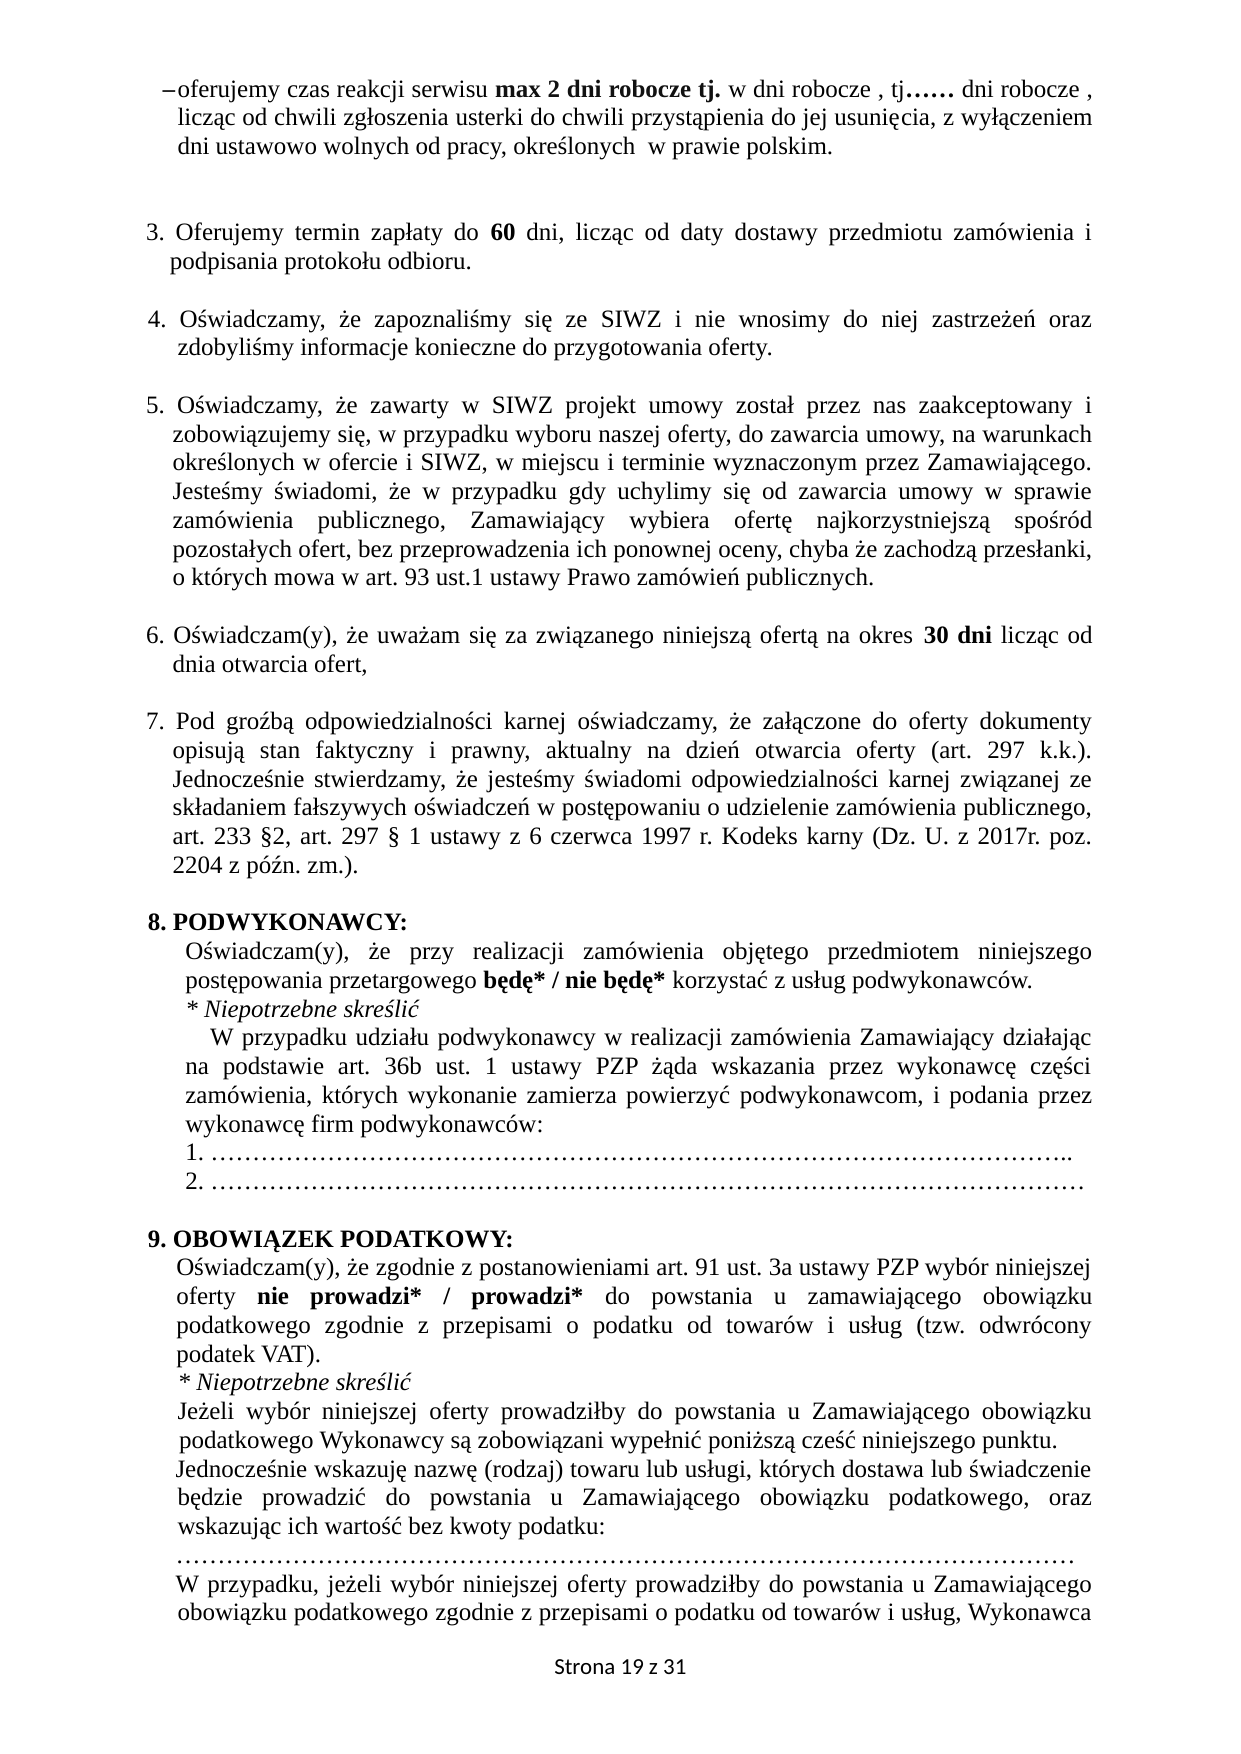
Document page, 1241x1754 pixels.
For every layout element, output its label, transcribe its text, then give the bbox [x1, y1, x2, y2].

text 9. OBOWIĄZEK PODATKOWY: [148, 1224, 1093, 1252]
text ……………………………………………………………………………………………… [175, 1540, 1093, 1569]
text 1. ………………………………………………………………………………………….. [185, 1137, 1093, 1166]
text 3. Oferujemy termin zapłaty do 60 dni, licząc od daty dostawy przedmiotu zamówienia i podpisania protokołu odbioru. [146, 217, 1093, 275]
text 4. Oświadczamy, że zapoznaliśmy się ze SIWZ i nie wnosimy do niej zastrzeżeń oraz zdobyliśmy informacje konieczne do przygotowania oferty. [148, 304, 1093, 361]
text Oświadczam(y), że zgodnie z postanowieniami art. 91 ust. 3a ustawy PZP wybór niniejszej oferty nie prowadzi* / prowadzi* do powstania u zamawiającego obowiązku podatkowego zgodnie z przepisami o podatku od towarów i usług (tzw. odwrócony podatek VAT). [176, 1252, 1093, 1367]
text W przypadku, jeżeli wybór niniejszej oferty prowadziłby do powstania u Zamawiającego obowiązku podatkowego zgodnie z przepisami o podatku od towarów i usług, Wykonawca [175, 1569, 1093, 1626]
text 5. Oświadczamy, że zawarty w SIWZ projekt umowy został przez nas zaakceptowany i zobowiązujemy się, w przypadku wyboru naszej oferty, do zawarcia umowy, na warunkach określonych w ofercie i SIWZ, w miejscu i terminie wyznaczonym przez Zamawiającego. Jesteśmy świadomi, że w przypadku gdy uchylimy się od zawarcia umowy w sprawie zamówienia publicznego, Zamawiający wybiera ofertę najkorzystniejszą spośród pozostałych ofert, bez przeprowadzenia ich ponownej oceny, chyba że zachodzą przesłanki, o których mowa w art. 93 ust.1 ustawy Prawo zamówień publicznych. [146, 390, 1093, 591]
text 6. Oświadczam(y), że uważam się za związanego niniejszą ofertą na okres 30 dni licząc od dnia otwarcia ofert, [146, 620, 1093, 677]
text Jeżeli wybór niniejszej oferty prowadziłby do powstania u Zamawiającego obowiązku podatkowego Wykonawcy są zobowiązani wypełnić poniższą cześć niniejszego punktu. [177, 1396, 1093, 1454]
text Oświadczam(y), że przy realizacji zamówienia objętego przedmiotem niniejszego postępowania przetargowego będę* / nie będę* korzystać z usług podwykonawców. [185, 936, 1093, 994]
text * Niepotrzebne skreślić [185, 994, 1093, 1022]
text * Niepotrzebne skreślić [177, 1367, 1093, 1396]
text W przypadku udziału podwykonawcy w realizacji zamówienia Zamawiający działając na podstawie art. 36b ust. 1 ustawy PZP żąda wskazania przez wykonawcę części zamówienia, których wykonanie zamierza powierzyć podwykonawcom, i podania przez wykonawcę firm podwykonawców: [185, 1022, 1093, 1137]
text 2. …………………………………………………………………………………………… [185, 1166, 1093, 1195]
text 8. PODWYKONAWCY: [148, 907, 1093, 936]
list oferujemy czas reakcji serwisu max 2 dni robocze tj. w dni robocze , tj…… dni robocze , licząc od chwili zgłoszenia usterki do chwili przystąpienia do jej usunięcia, z wyłączeniem dni ustawowo wolnych od pracy, określonych w prawie polskim. [162, 74, 1093, 160]
text Jednocześnie wskazuję nazwę (rodzaj) towaru lub usługi, których dostawa lub świadczenie będzie prowadzić do powstania u Zamawiającego obowiązku podatkowego, oraz wskazując ich wartość bez kwoty podatku: [175, 1454, 1093, 1540]
text 7. Pod groźbą odpowiedzialności karnej oświadczamy, że załączone do oferty dokumenty opisują stan faktyczny i prawny, aktualny na dzień otwarcia oferty (art. 297 k.k.). Jednocześnie stwierdzamy, że jesteśmy świadomi odpowiedzialności karnej związanej ze składaniem fałszywych oświadczeń w postępowaniu o udzielenie zamówienia publicznego, art. 233 §2, art. 297 § 1 ustawy z 6 czerwca 1997 r. Kodeks karny (Dz. U. z 2017r. poz. 2204 z późn. zm.). [146, 706, 1093, 879]
